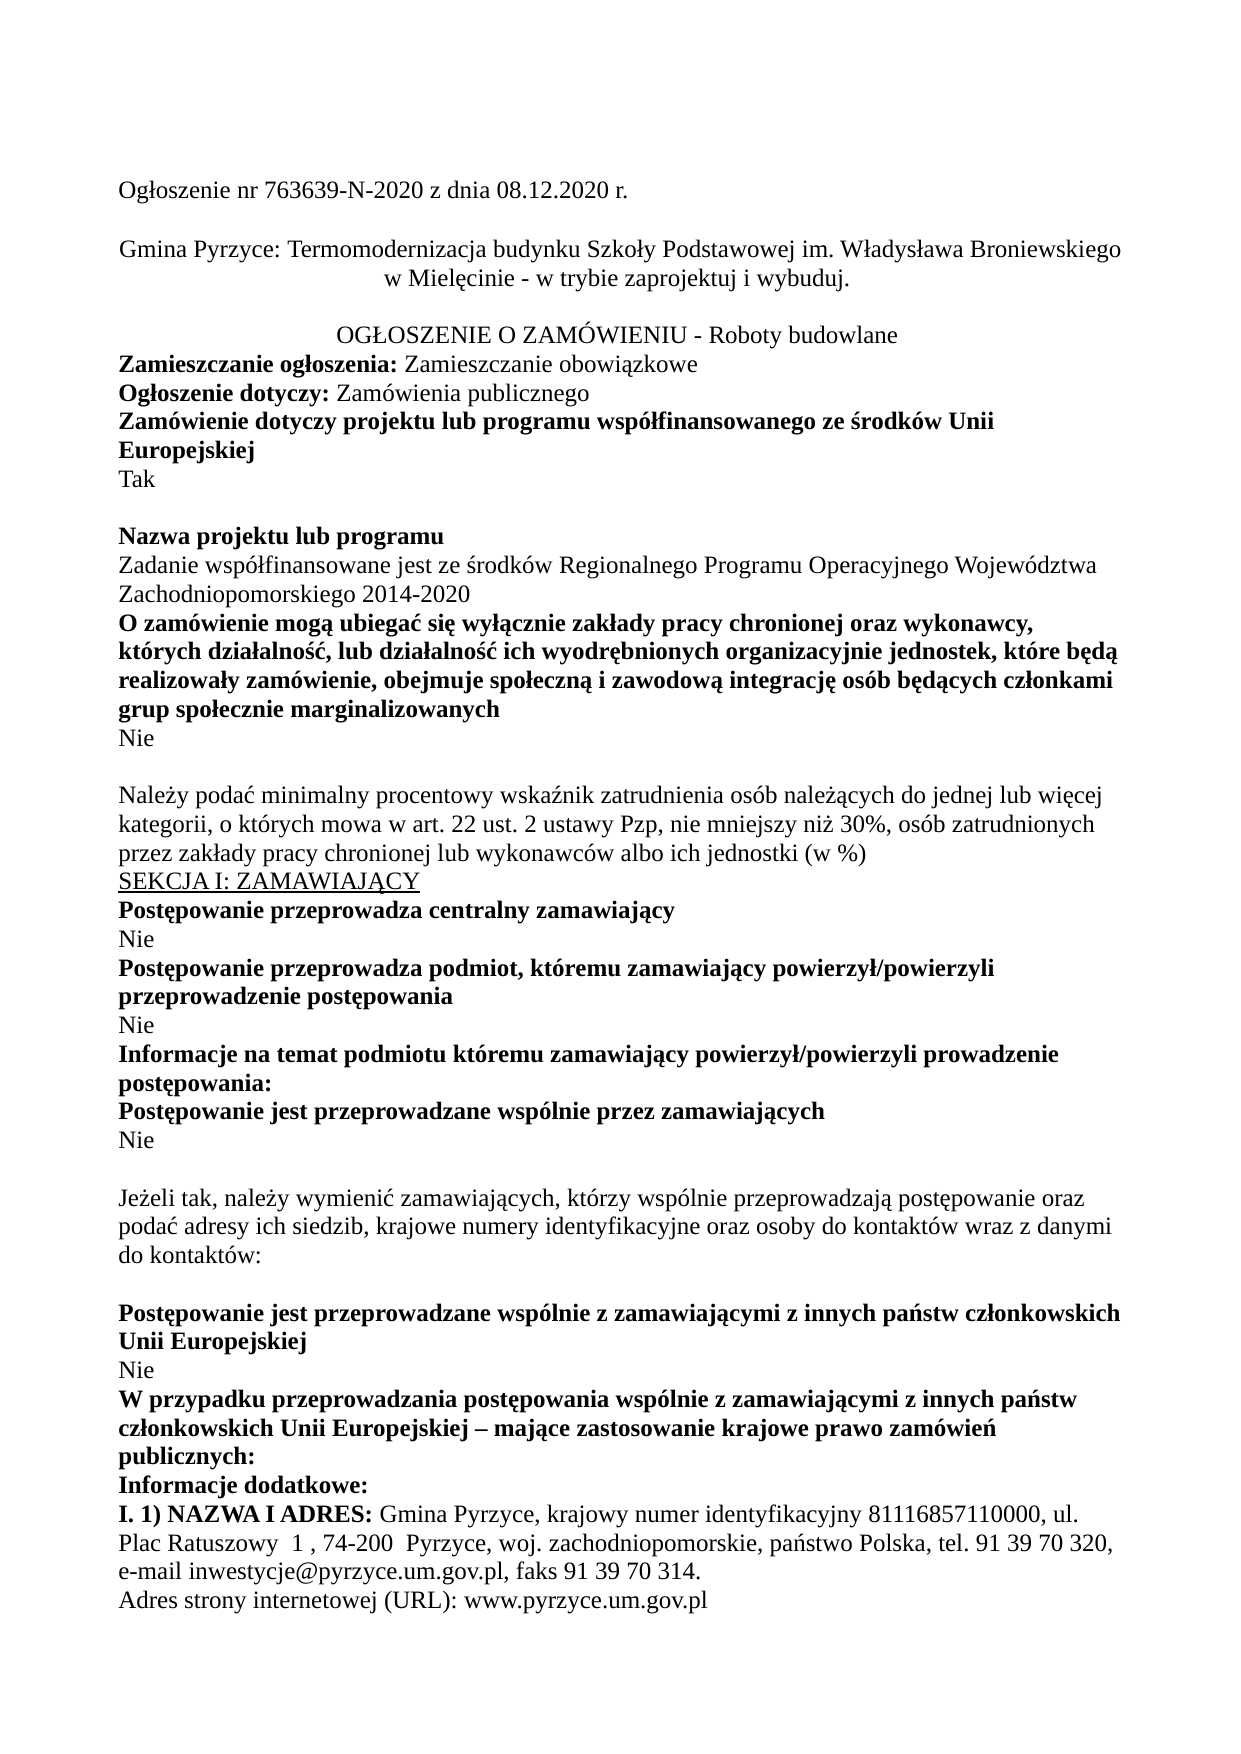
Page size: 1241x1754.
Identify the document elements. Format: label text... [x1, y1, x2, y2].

text Nie [118, 1010, 1122, 1039]
text W przypadku przeprowadzania postępowania wspólnie z zamawiającymi z innych państw członkowskich Unii Europejskiej – mające zastosowanie krajowe prawo zamówień publicznych: Informacje dodatkowe: [118, 1384, 1122, 1499]
text Nie [118, 924, 1122, 953]
text Jeżeli tak, należy wymienić zamawiających, którzy wspólnie przeprowadzają postępowanie oraz podać adresy ich siedzib, krajowe numery identyfikacyjne oraz osoby do kontaktów wraz z danymi do kontaktów: Postępowanie jest przeprowadzane wspólnie z zamawiającymi z innych państw członkowskich Unii Europejskiej [118, 1154, 1122, 1355]
text Zamówienie dotyczy projektu lub programu współfinansowanego ze środków Unii Europejskiej [118, 406, 1122, 464]
text Nie [118, 1355, 1122, 1384]
text Ogłoszenie nr 763639-N-2020 z dnia 08.12.2020 r. [118, 118, 1122, 204]
text O zamówienie mogą ubiegać się wyłącznie zakłady pracy chronionej oraz wykonawcy, których działalność, lub działalność ich wyodrębnionych organizacyjnie jednostek, które będą realizowały zamówienie, obejmuje społeczną i zawodową integrację osób będących członkami grup społecznie marginalizowanych [118, 608, 1122, 723]
text Gmina Pyrzyce: Termomodernizacja budynku Szkoły Podstawowej im. Władysława Broniewskiego w Mielęcinie - w trybie zaprojektuj i wybuduj. [118, 234, 1122, 291]
text Zamieszczanie ogłoszenia: Zamieszczanie obowiązkowe [118, 349, 1122, 378]
text Nazwa projektu lub programu Zadanie współfinansowane jest ze środków Regionalnego Programu Operacyjnego Województwa Zachodniopomorskiego 2014-2020 [118, 493, 1122, 608]
text Informacje na temat podmiotu któremu zamawiający powierzył/powierzyli prowadzenie postępowania: Postępowanie jest przeprowadzane wspólnie przez zamawiających [118, 1039, 1122, 1125]
text Postępowanie przeprowadza centralny zamawiający [118, 895, 1122, 924]
text Nie [118, 1125, 1122, 1154]
text Należy podać minimalny procentowy wskaźnik zatrudnienia osób należących do jednej lub więcej kategorii, o których mowa w art. 22 ust. 2 ustawy Pzp, nie mniejszy niż 30%, osób zatrudnionych przez zakłady pracy chronionej lub wykonawców albo ich jednostki (w %) [118, 751, 1122, 866]
text Ogłoszenie dotyczy: Zamówienia publicznego [118, 378, 1122, 406]
text Postępowanie przeprowadza podmiot, któremu zamawiający powierzył/powierzyli przeprowadzenie postępowania [118, 953, 1122, 1010]
text OGŁOSZENIE O ZAMÓWIENIU - Roboty budowlane [118, 291, 1122, 349]
text SEKCJA I: ZAMAWIAJĄCY [118, 866, 1122, 895]
text Nie [118, 723, 1122, 751]
text Tak [118, 464, 1122, 493]
text I. 1) NAZWA I ADRES: Gmina Pyrzyce, krajowy numer identyfikacyjny 81116857110000, ul. Plac Ratuszowy 1 , 74-200 Pyrzyce, woj. zachodniopomorskie, państwo Polska, tel. 91 39 70 320, e-mail inwestycje@pyrzyce.um.gov.pl, faks 91 39 70 314. Adres strony internetowej (URL): www.pyrzyce.um.gov.pl [118, 1499, 1122, 1614]
